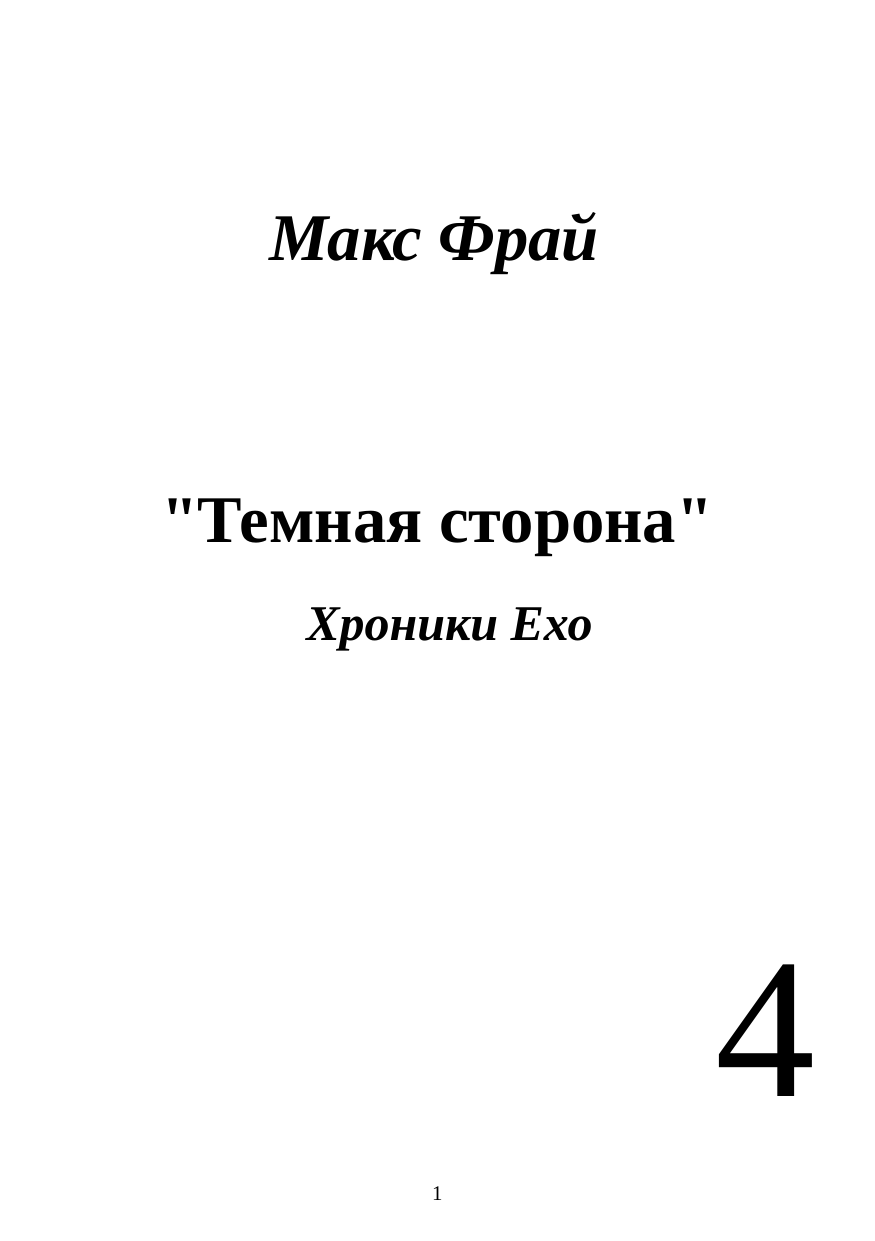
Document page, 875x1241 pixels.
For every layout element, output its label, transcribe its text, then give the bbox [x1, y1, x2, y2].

subtitle Хроники Ехо [59, 593, 815, 651]
text 4 [59, 910, 815, 1140]
subtitle Макс Фрай [59, 198, 815, 275]
subtitle "Темная сторона" [59, 480, 815, 557]
